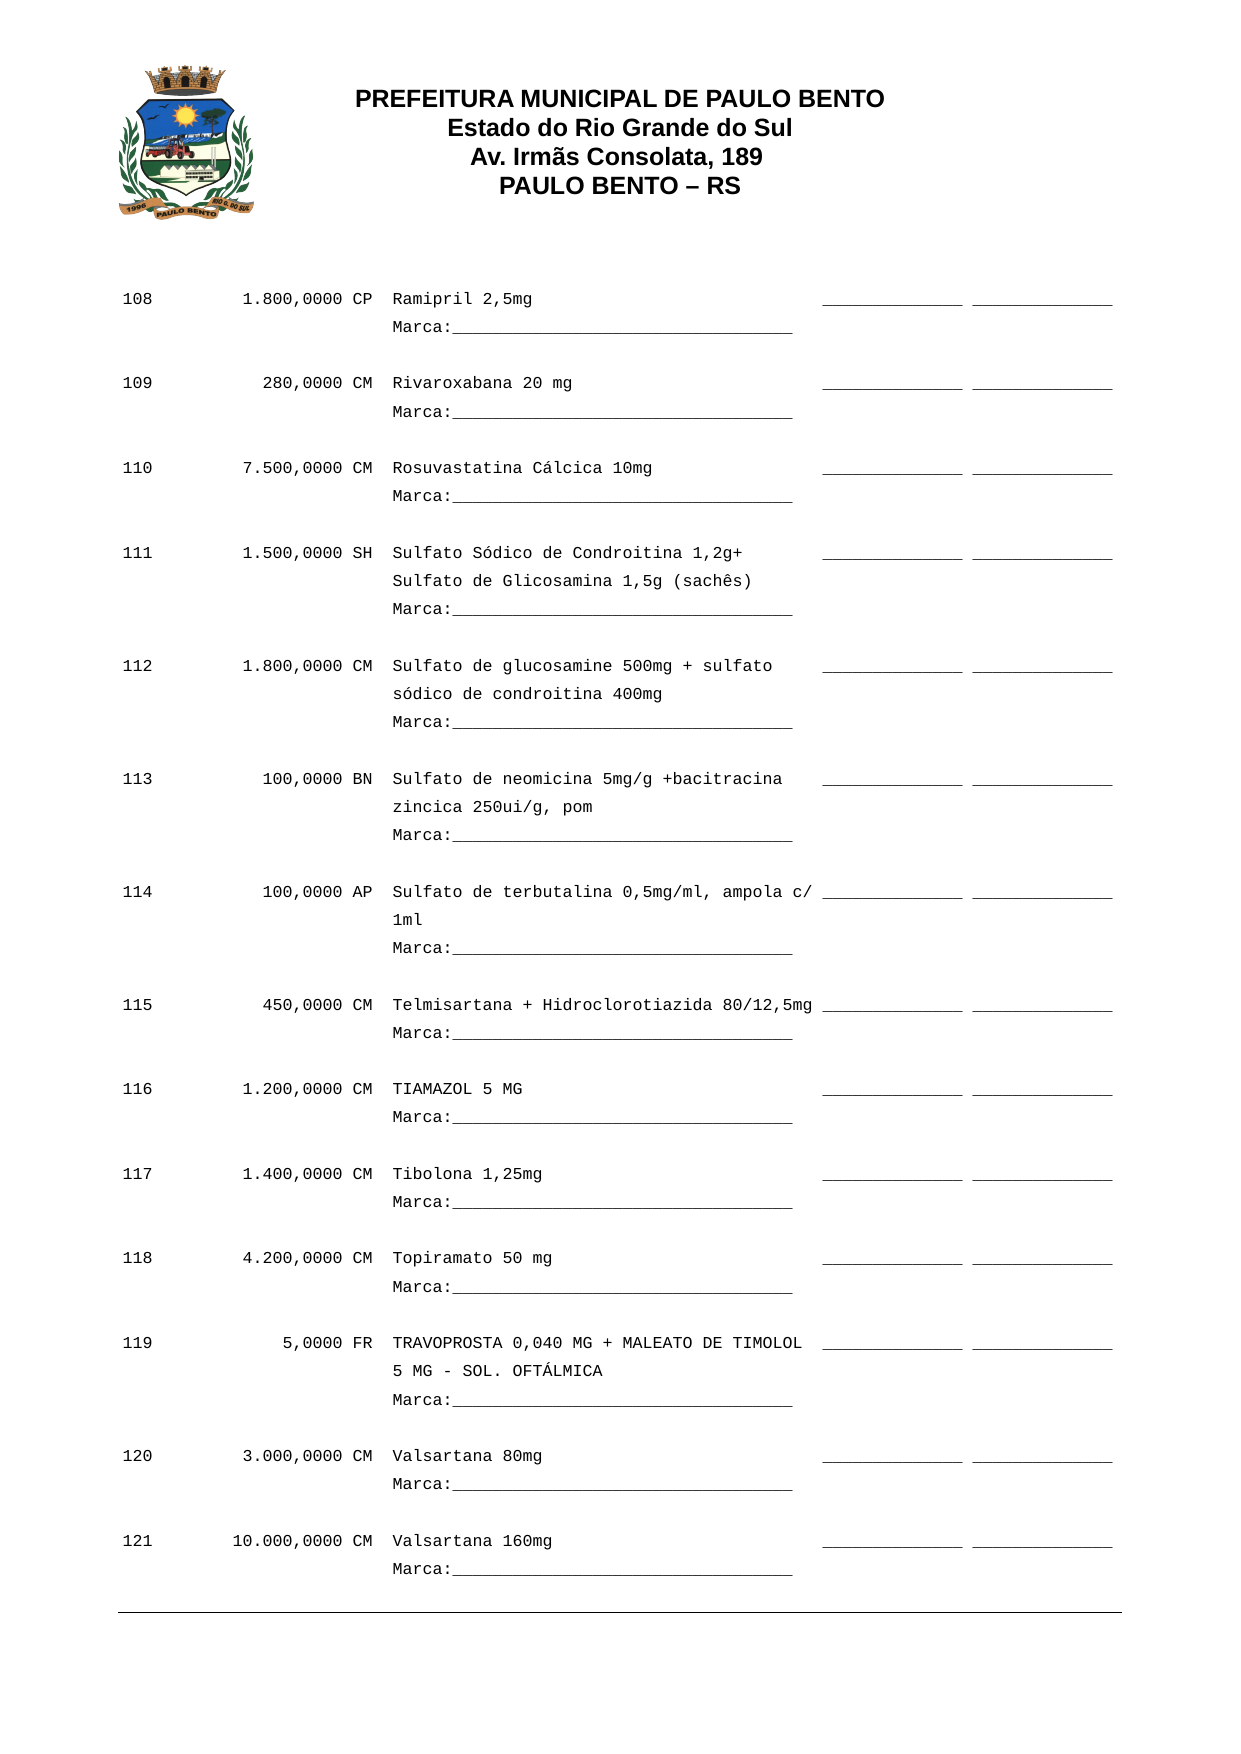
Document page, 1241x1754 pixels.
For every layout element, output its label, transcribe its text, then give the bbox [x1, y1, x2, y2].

text 108 1.800,0000 CP Ramipril 2,5mg ______________ ______________ Marca:__________________________________ 109 280,0000 CM Rivaroxabana 20 mg ______________ ______________ Marca:__________________________________ 110 7.500,0000 CM Rosuvastatina Cálcica 10mg ______________ ______________ Marca:__________________________________ 111 1.500,0000 SH Sulfato Sódico de Condroitina 1,2g+ ______________ ______________ Sulfato de Glicosamina 1,5g (sachês) Marca:__________________________________ 112 1.800,0000 CM Sulfato de glucosamine 500mg + sulfato ______________ ______________ sódico de condroitina 400mg Marca:__________________________________ 113 100,0000 BN Sulfato de neomicina 5mg/g +bacitracina ______________ ______________ zincica 250ui/g, pom Marca:__________________________________ 114 100,0000 AP Sulfato de terbutalina 0,5mg/ml, ampola c/ ______________ ______________ 1ml Marca:__________________________________ 115 450,0000 CM Telmisartana + Hidroclorotiazida 80/12,5mg ______________ ______________ Marca:__________________________________ 116 1.200,0000 CM TIAMAZOL 5 MG ______________ ______________ Marca:__________________________________ 117 1.400,0000 CM Tibolona 1,25mg ______________ ______________ Marca:__________________________________ 118 4.200,0000 CM Topiramato 50 mg ______________ ______________ Marca:__________________________________ 119 5,0000 FR TRAVOPROSTA 0,040 MG + MALEATO DE TIMOLOL ______________ ______________ 5 MG - SOL. OFTÁLMICA Marca:__________________________________ 120 3.000,0000 CM Valsartana 80mg ______________ ______________ Marca:__________________________________ 121 10.000,0000 CM Valsartana 160mg ______________ ______________ Marca:__________________________________ [118, 286, 1122, 1612]
picture [118, 65, 254, 220]
